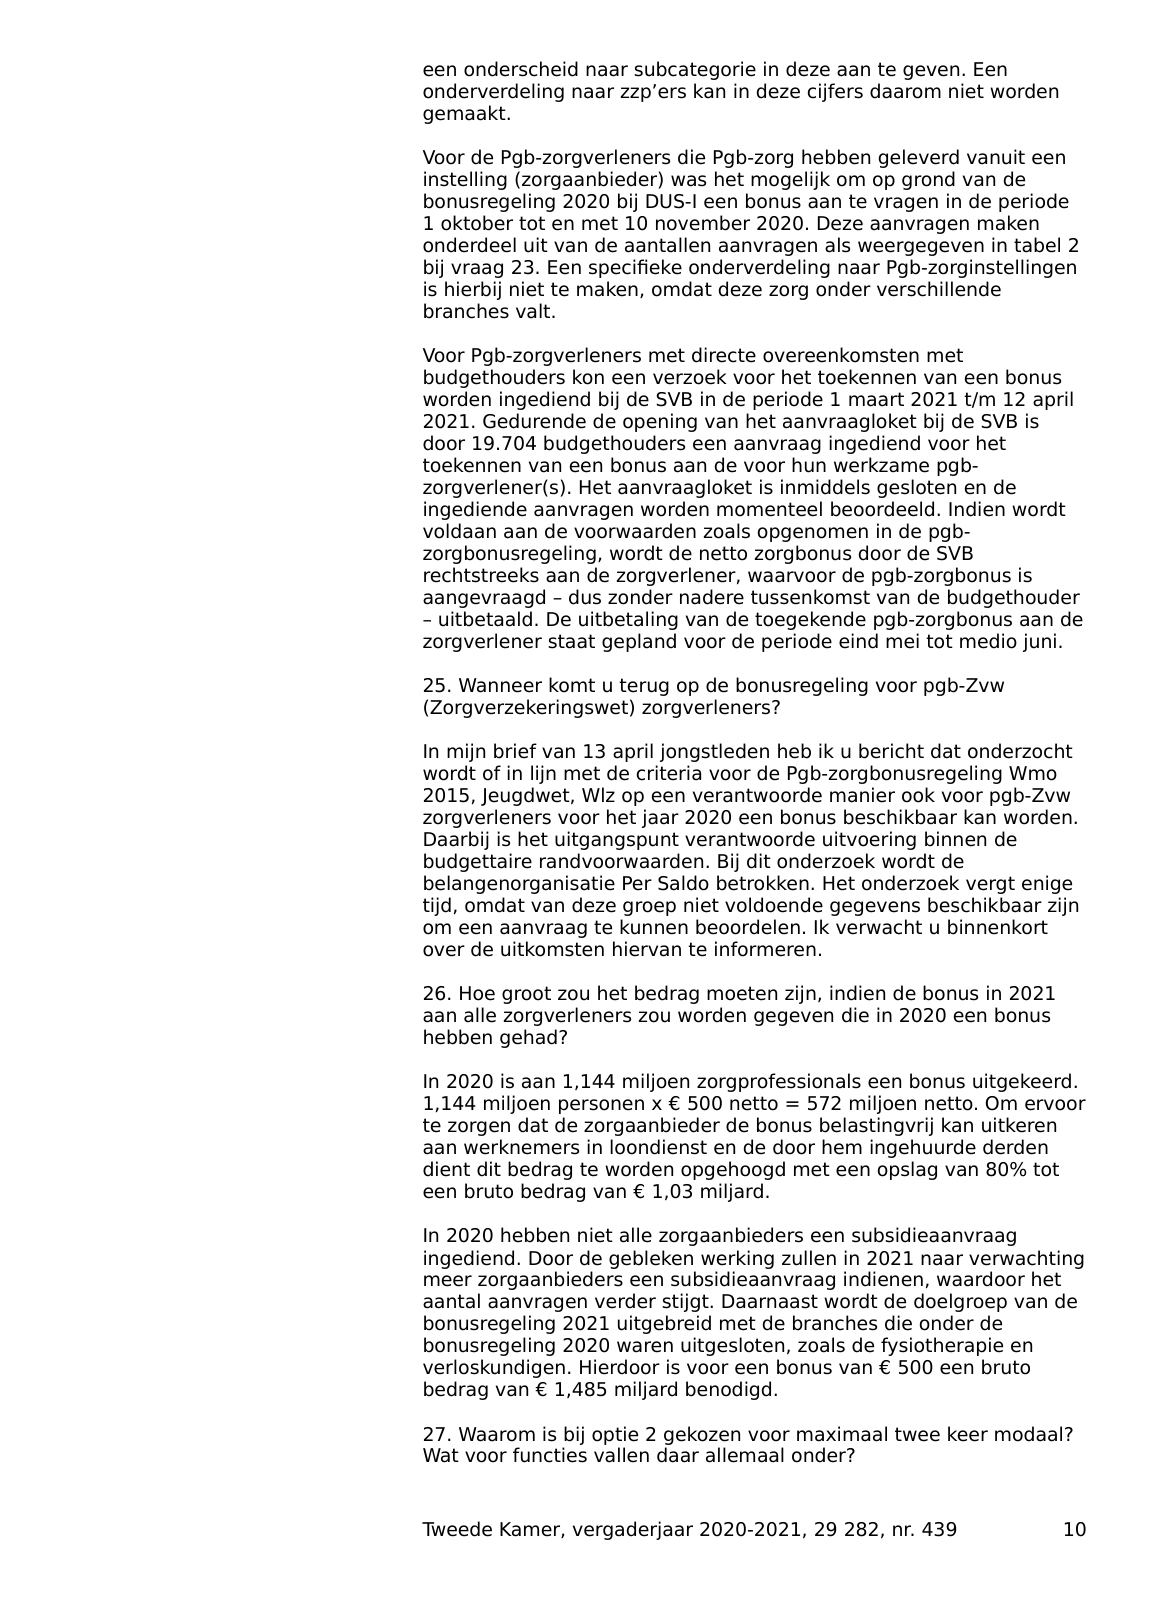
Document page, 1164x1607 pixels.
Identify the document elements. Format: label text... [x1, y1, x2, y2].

text Voor Pgb-zorgverleners met directe overeenkomsten met budgethouders kon een verzoek voor het toekennen van een bonus worden ingediend bij de SVB in de periode 1 maart 2021 t/m 12 april 2021. Gedurende de opening van het aanvraagloket bij de SVB is door 19.704 budgethouders een aanvraag ingediend voor het toekennen van een bonus aan de voor hun werkzame pgb-zorgverlener(s). Het aanvraagloket is inmiddels gesloten en de ingediende aanvragen worden momenteel beoordeeld. Indien wordt voldaan aan de voorwaarden zoals opgenomen in de pgb-zorgbonusregeling, wordt de netto zorgbonus door de SVB rechtstreeks aan de zorgverlener, waarvoor de pgb-zorgbonus is aangevraagd – dus zonder nadere tussenkomst van de budgethouder – uitbetaald. De uitbetaling van de toegekende pgb-zorgbonus aan de zorgverlener staat gepland voor de periode eind mei tot medio juni. [422, 345, 1087, 653]
text In 2020 hebben niet alle zorgaanbieders een subsidieaanvraag ingediend. Door de gebleken werking zullen in 2021 naar verwachting meer zorgaanbieders een subsidieaanvraag indienen, waardoor het aantal aanvragen verder stijgt. Daarnaast wordt de doelgroep van de bonusregeling 2021 uitgebreid met de branches die onder de bonusregeling 2020 waren uitgesloten, zoals de fysiotherapie en verloskundigen. Hierdoor is voor een bonus van € 500 een bruto bedrag van € 1,485 miljard benodigd. [422, 1225, 1087, 1401]
text Voor de Pgb-zorgverleners die Pgb-zorg hebben geleverd vanuit een instelling (zorgaanbieder) was het mogelijk om op grond van de bonusregeling 2020 bij DUS-I een bonus aan te vragen in de periode 1 oktober tot en met 10 november 2020. Deze aanvragen maken onderdeel uit van de aantallen aanvragen als weergegeven in tabel 2 bij vraag 23. Een specifieke onderverdeling naar Pgb-zorginstellingen is hierbij niet te maken, omdat deze zorg onder verschillende branches valt. [422, 147, 1087, 323]
text In mijn brief van 13 april jongstleden heb ik u bericht dat onderzocht wordt of in lijn met de criteria voor de Pgb-zorgbonusregeling Wmo 2015, Jeugdwet, Wlz op een verantwoorde manier ook voor pgb-Zvw zorgverleners voor het jaar 2020 een bonus beschikbaar kan worden. Daarbij is het uitgangspunt verantwoorde uitvoering binnen de budgettaire randvoorwaarden. Bij dit onderzoek wordt de belangenorganisatie Per Saldo betrokken. Het onderzoek vergt enige tijd, omdat van deze groep niet voldoende gegevens beschikbaar zijn om een aanvraag te kunnen beoordelen. Ik verwacht u binnenkort over de uitkomsten hiervan te informeren. [422, 741, 1087, 961]
text 27. Waarom is bij optie 2 gekozen voor maximaal twee keer modaal? Wat voor functies vallen daar allemaal onder? [422, 1423, 1087, 1467]
text 25. Wanneer komt u terug op de bonusregeling voor pgb-Zvw (Zorgverzekeringswet) zorgverleners? [422, 675, 1087, 719]
text een onderscheid naar subcategorie in deze aan te geven. Een onderverdeling naar zzp’ers kan in deze cijfers daarom niet worden gemaakt. [422, 59, 1087, 125]
text In 2020 is aan 1,144 miljoen zorgprofessionals een bonus uitgekeerd. 1,144 miljoen personen x € 500 netto = 572 miljoen netto. Om ervoor te zorgen dat de zorgaanbieder de bonus belastingvrij kan uitkeren aan werknemers in loondienst en de door hem ingehuurde derden dient dit bedrag te worden opgehoogd met een opslag van 80% tot een bruto bedrag van € 1,03 miljard. [422, 1071, 1087, 1203]
text 26. Hoe groot zou het bedrag moeten zijn, indien de bonus in 2021 aan alle zorgverleners zou worden gegeven die in 2020 een bonus hebben gehad? [422, 983, 1087, 1049]
